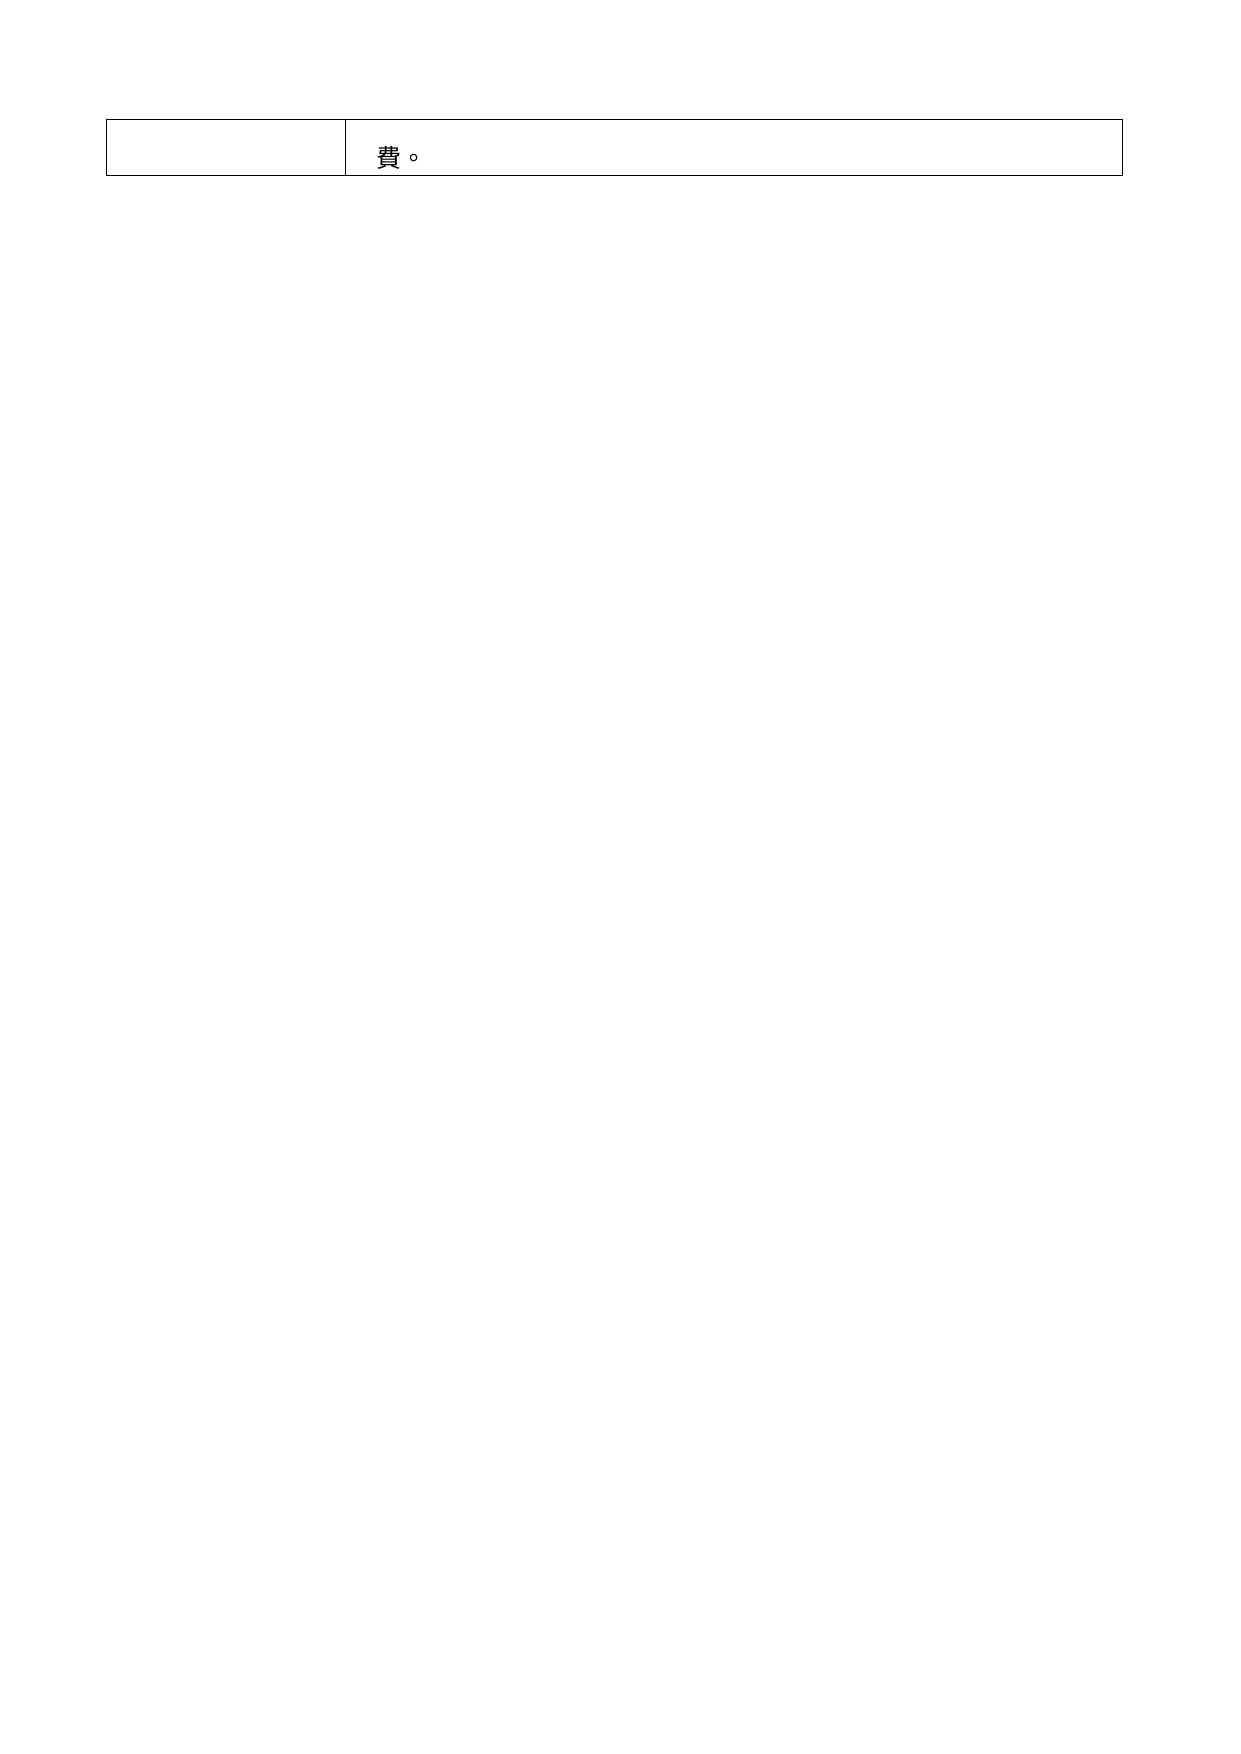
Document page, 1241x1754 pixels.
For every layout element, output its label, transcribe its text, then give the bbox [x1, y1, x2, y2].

table_cell [107, 120, 345, 175]
table_cell 費。 [346, 120, 1122, 175]
